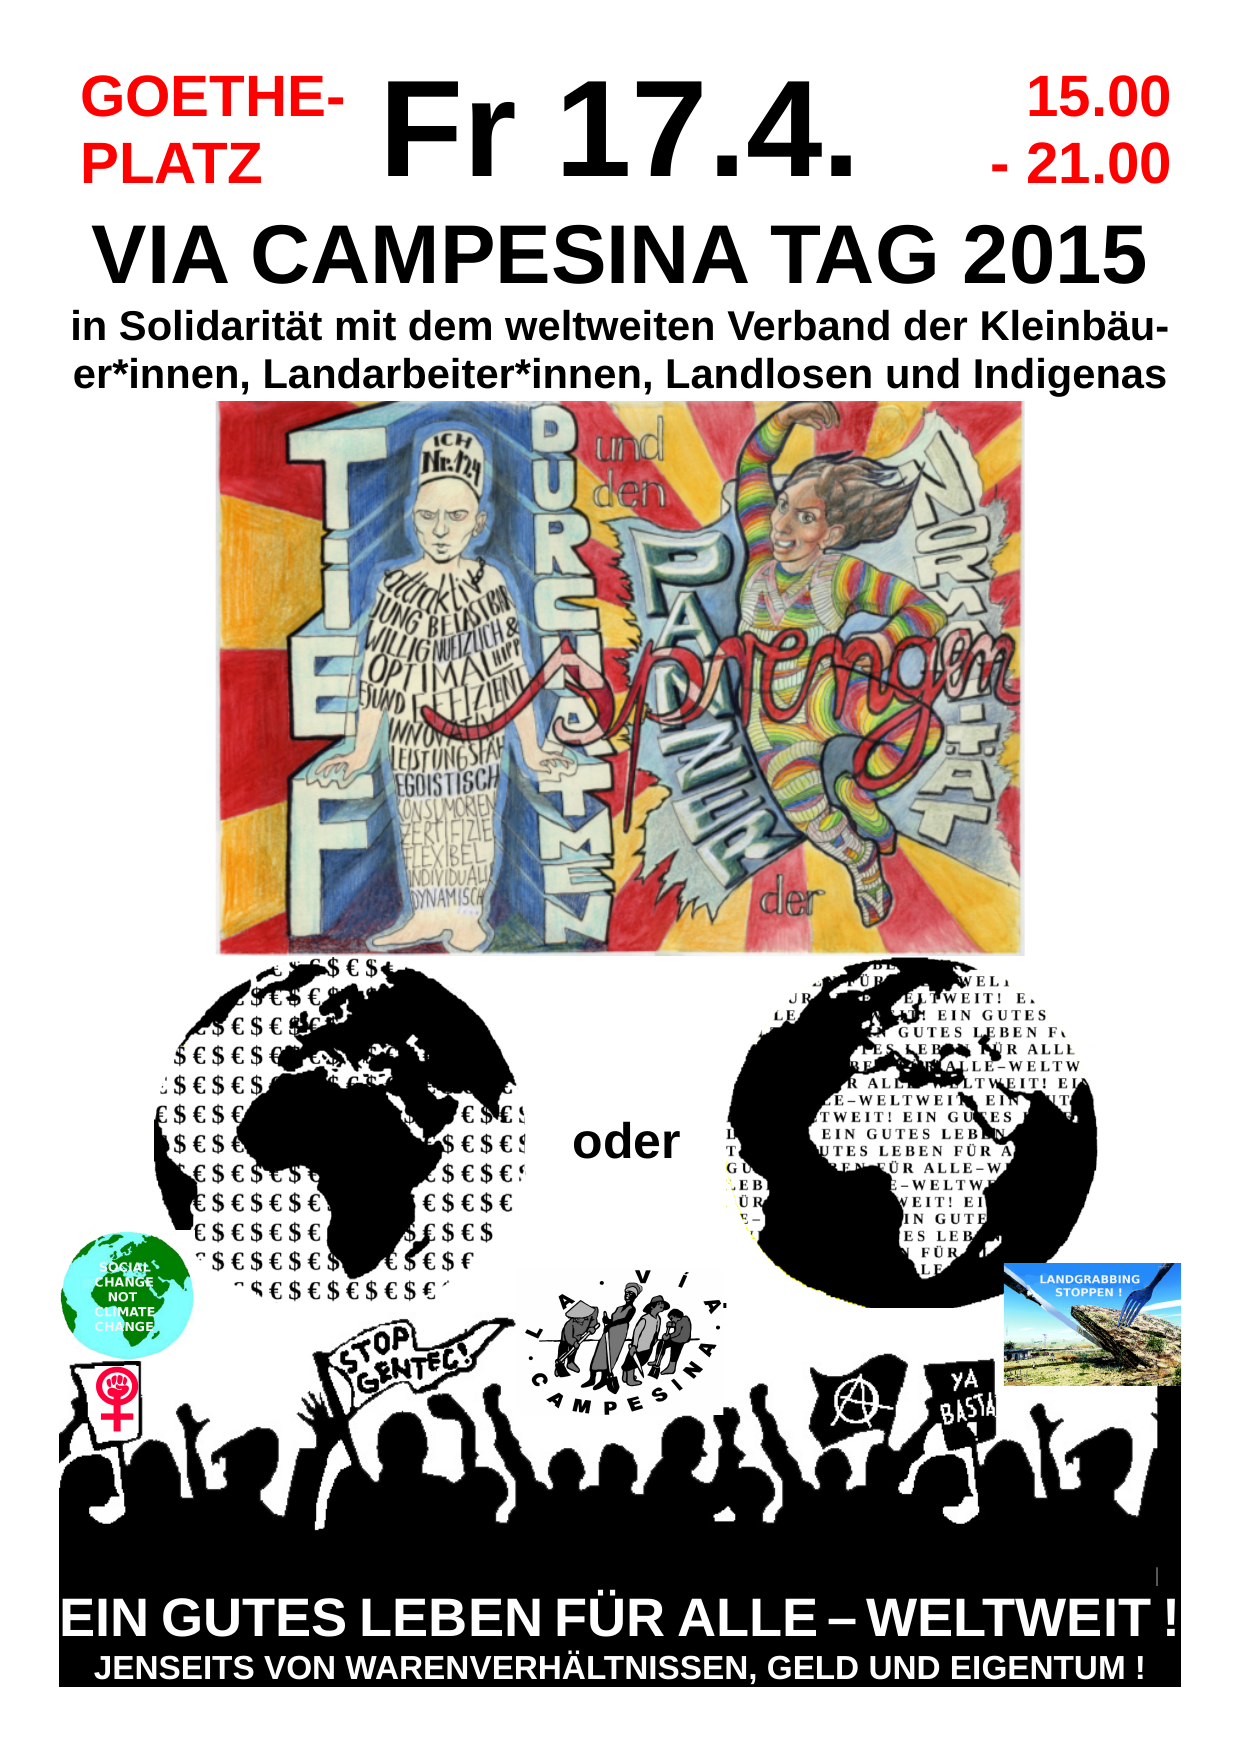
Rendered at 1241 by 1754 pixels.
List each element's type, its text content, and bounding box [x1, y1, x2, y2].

picture [94, 1366, 139, 1433]
picture [59, 957, 527, 1361]
picture [726, 957, 1182, 1386]
text VIA CAMPESINA TAG 2015 [59, 205, 1181, 301]
text in Solidarität mit dem weltweiten Verband der Kleinbäu-er*innen, Landarbeiter*innen, Landlosen und Indigenas [59, 301, 1181, 397]
picture [215, 401, 1025, 956]
text [59, 1111, 154, 1168]
text PLATZ [80, 129, 352, 196]
text [1099, 1111, 1181, 1168]
text 15.00 [900, 62, 1172, 129]
text EIN GUTES LEBEN FÜR ALLE – WELTWEIT ! [59, 1386, 1181, 1648]
text oder [527, 1111, 726, 1168]
text GOETHE- [80, 62, 352, 129]
text JENSEITS VON WARENVERHÄLTNISSEN, GELD UND EIGENTUM ! [59, 1648, 1181, 1687]
text Fr 17.4. [59, 47, 1181, 205]
text - 21.00 [900, 129, 1172, 196]
